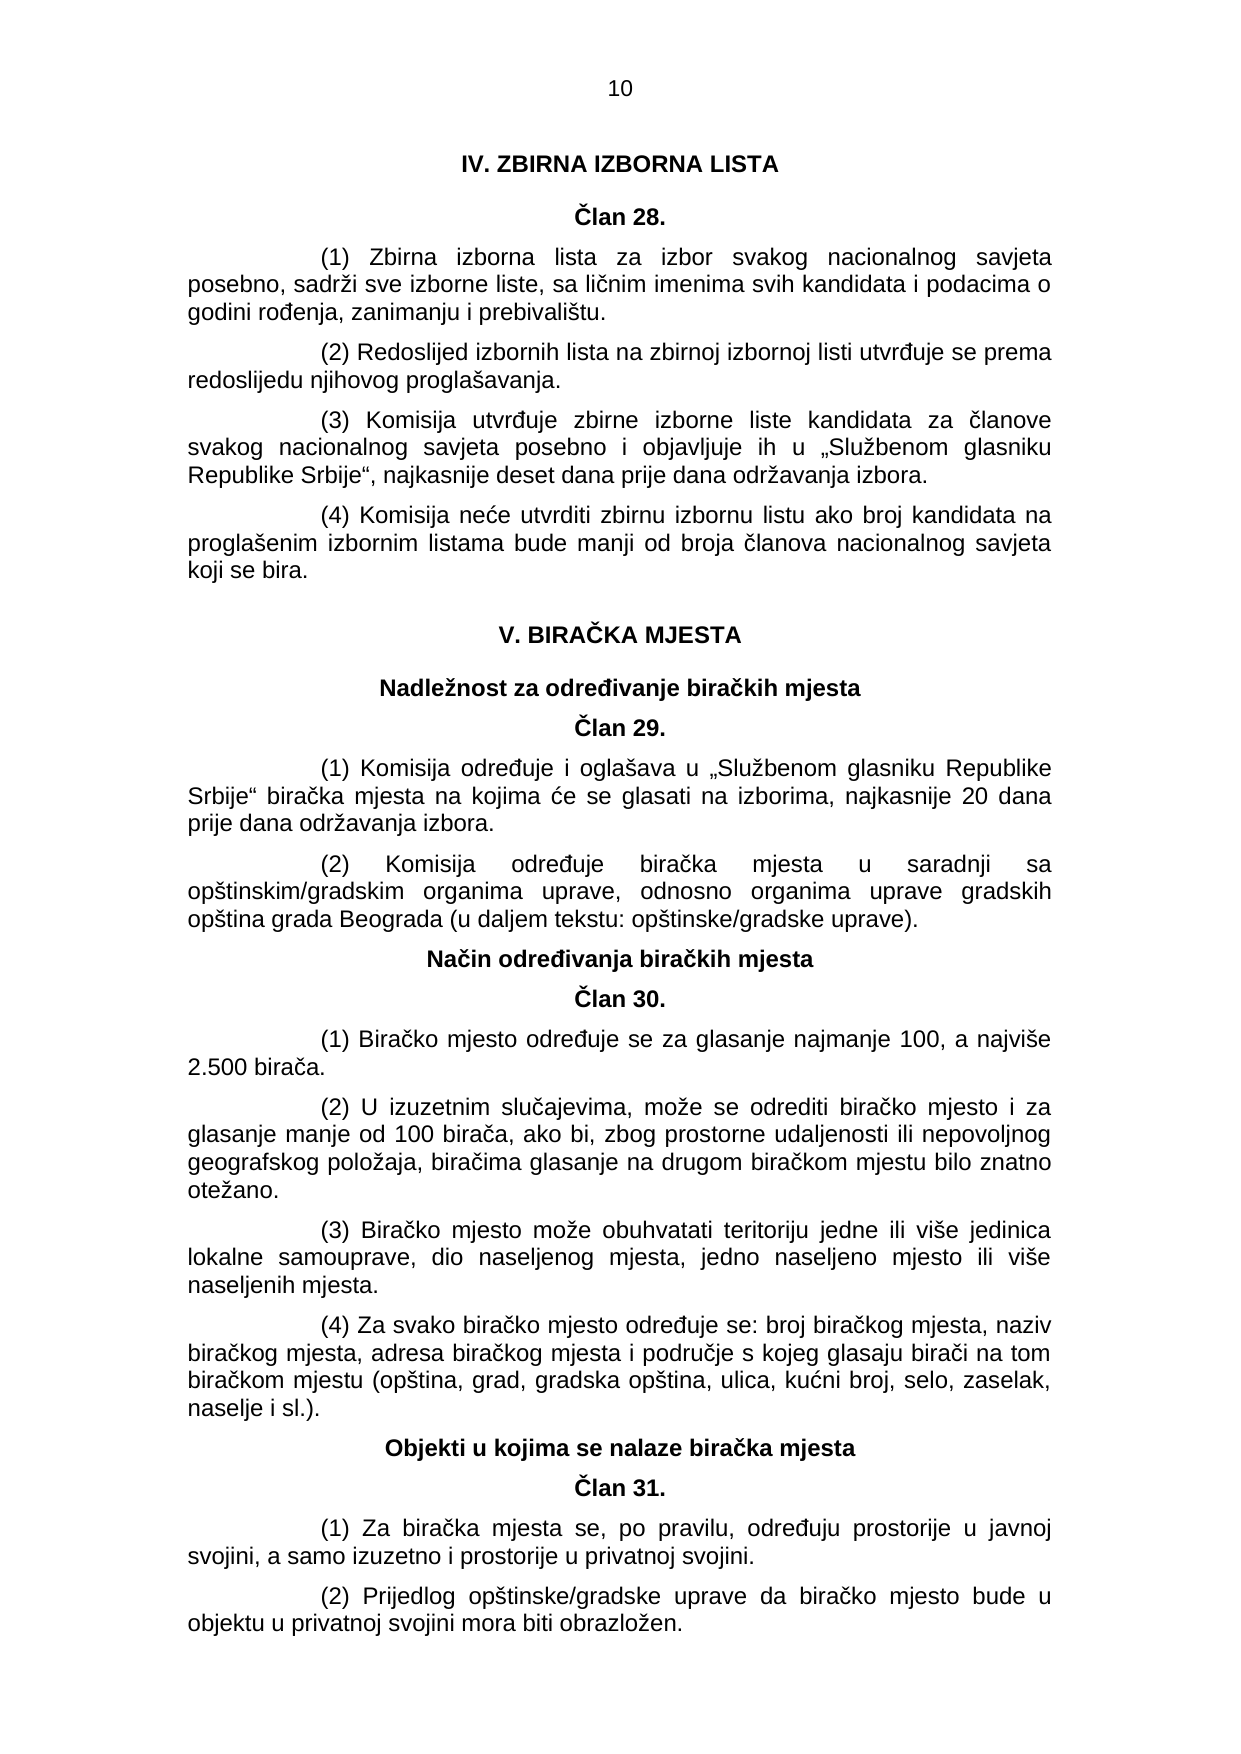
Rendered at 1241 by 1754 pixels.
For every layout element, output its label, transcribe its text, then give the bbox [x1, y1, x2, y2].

text (1) Za biračka mjesta se, po pravilu, određuju prostorije u javnoj svojini, a samo izuzetno i prostorije u privatnoj svojini. [187, 1514, 1053, 1569]
text Član 29. [187, 714, 1053, 742]
text Objekti u kojima se nalaze biračka mjesta [262, 1434, 978, 1461]
text (4) Komisija neće utvrditi zbirnu izbornu listu ako broj kandidata na proglašenim izbornim listama bude manji od broja članova nacionalnog savjeta koji se bira. [187, 501, 1053, 584]
text (3) Biračko mjesto može obuhvatati teritoriju jedne ili više jedinica lokalne samouprave, dio naseljenog mjesta, jedno naseljeno mjesto ili više naseljenih mjesta. [187, 1216, 1053, 1298]
text (4) Za svako biračko mjesto određuje se: broj biračkog mjesta, naziv biračkog mjesta, adresa biračkog mjesta i područje s kojeg glasaju birači na tom biračkom mjestu (opština, grad, gradska opština, ulica, kućni broj, selo, zaselak, naselje i sl.). [187, 1311, 1053, 1421]
text (3) Komisija utvrđuje zbirne izborne liste kandidata za članove svakog nacionalnog savjeta posebno i objavljuje ih u „Službenom glasniku Republike Srbije“, najkasnije deset dana prije dana održavanja izbora. [187, 406, 1053, 488]
text Nadležnost za određivanje biračkih mjesta [262, 674, 978, 702]
text (2) U izuzetnim slučajevima, može se odrediti biračko mjesto i za glasanje manje od 100 birača, ako bi, zbog prostorne udaljenosti ili nepovoljnog geografskog položaja, biračima glasanje na drugom biračkom mjestu bilo znatno otežano. [187, 1093, 1053, 1203]
text (1) Komisija određuje i oglašava u „Službenom glasniku Republike Srbije“ biračka mjesta na kojima će se glasati na izborima, najkasnije 20 dana prije dana održavanja izbora. [187, 754, 1053, 837]
text (2) Komisija određuje biračka mjesta u saradnji sa opštinskim/gradskim organima uprave, odnosno organima uprave gradskih opština grada Beograda (u daljem tekstu: opštinske/gradske uprave). [187, 849, 1053, 932]
text Član 30. [187, 985, 1053, 1012]
text (2) Prijedlog opštinske/gradske uprave da biračko mjesto bude u objektu u privatnoj svojini mora biti obrazložen. [187, 1582, 1053, 1637]
text Način određivanja biračkih mjesta [187, 945, 1053, 972]
text Član 28. [187, 203, 1053, 230]
text V. BIRAČKA MJESTA [187, 621, 1053, 649]
text (1) Zbirna izborna lista za izbor svakog nacionalnog savjeta posebno, sadrži sve izborne liste, sa ličnim imenima svih kandidata i podacima o godini rođenja, zanimanju i prebivalištu. [187, 243, 1053, 326]
text (1) Biračko mjesto određuje se za glasanje najmanje 100, a najviše 2.500 birača. [187, 1025, 1053, 1080]
text Član 31. [187, 1474, 1053, 1502]
text (2) Redoslijed izbornih lista na zbirnoj izbornoj listi utvrđuje se prema redoslijedu njihovog proglašavanja. [187, 338, 1053, 393]
text IV. ZBIRNA IZBORNA LISTA [187, 150, 1053, 178]
